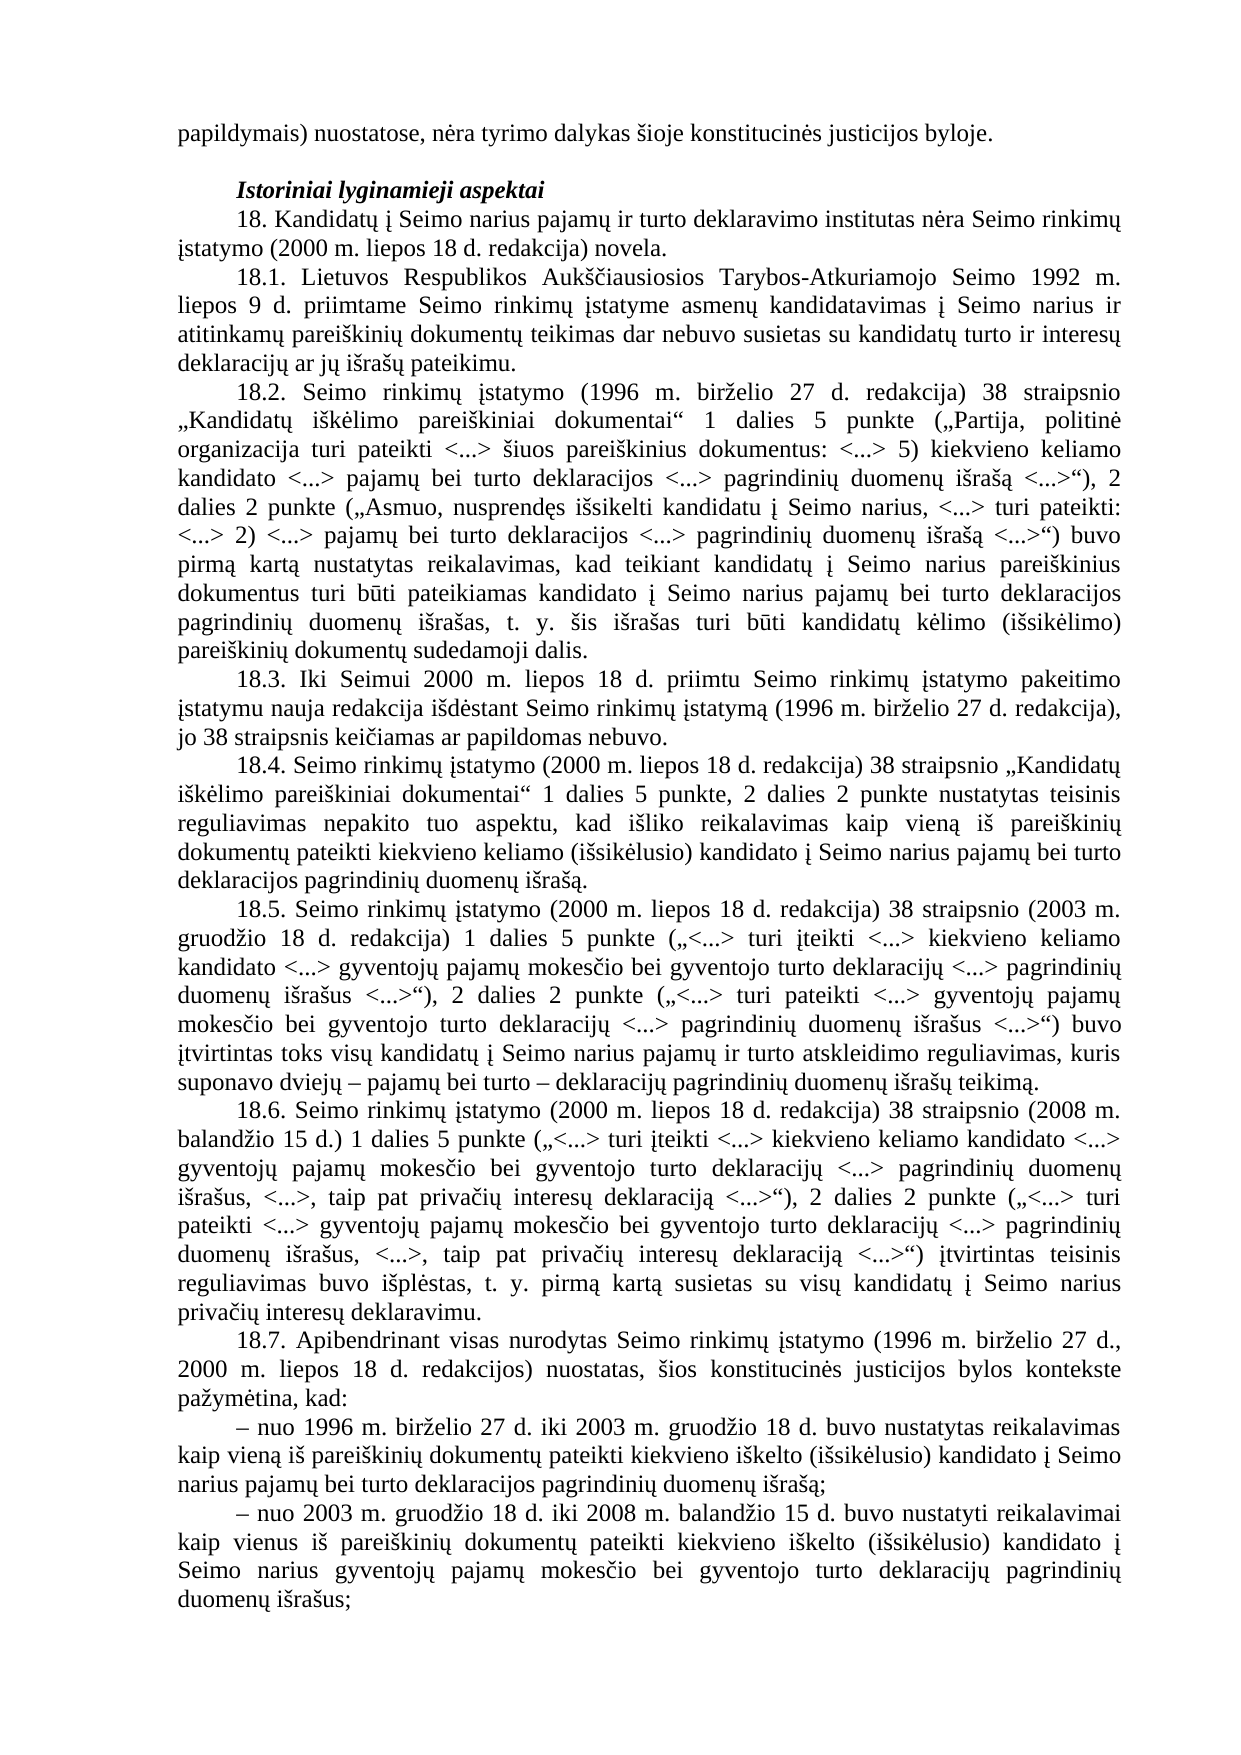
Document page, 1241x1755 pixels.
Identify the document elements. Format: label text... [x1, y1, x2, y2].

text – nuo 1996 m. birželio 27 d. iki 2003 m. gruodžio 18 d. buvo nustatytas reikalavimas kaip vieną iš pareiškinių dokumentų pateikti kiekvieno iškelto (išsikėlusio) kandidato į Seimo narius pajamų bei turto deklaracijos pagrindinių duomenų išrašą; [177, 1412, 1122, 1498]
text papildymais) nuostatose, nėra tyrimo dalykas šioje konstitucinės justicijos byloje. [177, 118, 1122, 147]
text 18.2. Seimo rinkimų įstatymo (1996 m. birželio 27 d. redakcija) 38 straipsnio „Kandidatų iškėlimo pareiškiniai dokumentai“ 1 dalies 5 punkte („Partija, politinė organizacija turi pateikti <...> šiuos pareiškinius dokumentus: <...> 5) kiekvieno keliamo kandidato <...> pajamų bei turto deklaracijos <...> pagrindinių duomenų išrašą <...>“), 2 dalies 2 punkte („Asmuo, nusprendęs išsikelti kandidatu į Seimo narius, <...> turi pateikti: <...> 2) <...> pajamų bei turto deklaracijos <...> pagrindinių duomenų išrašą <...>“) buvo pirmą kartą nustatytas reikalavimas, kad teikiant kandidatų į Seimo narius pareiškinius dokumentus turi būti pateikiamas kandidato į Seimo narius pajamų bei turto deklaracijos pagrindinių duomenų išrašas, t. y. šis išrašas turi būti kandidatų kėlimo (išsikėlimo) pareiškinių dokumentų sudedamoji dalis. [177, 377, 1122, 664]
text 18.1. Lietuvos Respublikos Aukščiausiosios Tarybos-Atkuriamojo Seimo 1992 m. liepos 9 d. priimtame Seimo rinkimų įstatyme asmenų kandidatavimas į Seimo narius ir atitinkamų pareiškinių dokumentų teikimas dar nebuvo susietas su kandidatų turto ir interesų deklaracijų ar jų išrašų pateikimu. [177, 262, 1122, 377]
text 18. Kandidatų į Seimo narius pajamų ir turto deklaravimo institutas nėra Seimo rinkimų įstatymo (2000 m. liepos 18 d. redakcija) novela. [177, 204, 1122, 262]
text 18.6. Seimo rinkimų įstatymo (2000 m. liepos 18 d. redakcija) 38 straipsnio (2008 m. balandžio 15 d.) 1 dalies 5 punkte („<...> turi įteikti <...> kiekvieno keliamo kandidato <...> gyventojų pajamų mokesčio bei gyventojo turto deklaracijų <...> pagrindinių duomenų išrašus, <...>, taip pat privačių interesų deklaraciją <...>“), 2 dalies 2 punkte („<...> turi pateikti <...> gyventojų pajamų mokesčio bei gyventojo turto deklaracijų <...> pagrindinių duomenų išrašus, <...>, taip pat privačių interesų deklaraciją <...>“) įtvirtintas teisinis reguliavimas buvo išplėstas, t. y. pirmą kartą susietas su visų kandidatų į Seimo narius privačių interesų deklaravimu. [177, 1096, 1122, 1326]
text 18.7. Apibendrinant visas nurodytas Seimo rinkimų įstatymo (1996 m. birželio 27 d., 2000 m. liepos 18 d. redakcijos) nuostatas, šios konstitucinės justicijos bylos kontekste pažymėtina, kad: [177, 1326, 1122, 1412]
text 18.5. Seimo rinkimų įstatymo (2000 m. liepos 18 d. redakcija) 38 straipsnio (2003 m. gruodžio 18 d. redakcija) 1 dalies 5 punkte („<...> turi įteikti <...> kiekvieno keliamo kandidato <...> gyventojų pajamų mokesčio bei gyventojo turto deklaracijų <...> pagrindinių duomenų išrašus <...>“), 2 dalies 2 punkte („<...> turi pateikti <...> gyventojų pajamų mokesčio bei gyventojo turto deklaracijų <...> pagrindinių duomenų išrašus <...>“) buvo įtvirtintas toks visų kandidatų į Seimo narius pajamų ir turto atskleidimo reguliavimas, kuris suponavo dviejų – pajamų bei turto – deklaracijų pagrindinių duomenų išrašų teikimą. [177, 894, 1122, 1096]
text 18.3. Iki Seimui 2000 m. liepos 18 d. priimtu Seimo rinkimų įstatymo pakeitimo įstatymu nauja redakcija išdėstant Seimo rinkimų įstatymą (1996 m. birželio 27 d. redakcija), jo 38 straipsnis keičiamas ar papildomas nebuvo. [177, 664, 1122, 751]
text – nuo 2003 m. gruodžio 18 d. iki 2008 m. balandžio 15 d. buvo nustatyti reikalavimai kaip vienus iš pareiškinių dokumentų pateikti kiekvieno iškelto (išsikėlusio) kandidato į Seimo narius gyventojų pajamų mokesčio bei gyventojo turto deklaracijų pagrindinių duomenų išrašus; [177, 1498, 1122, 1613]
text Istoriniai lyginamieji aspektai [177, 176, 1122, 204]
text 18.4. Seimo rinkimų įstatymo (2000 m. liepos 18 d. redakcija) 38 straipsnio „Kandidatų iškėlimo pareiškiniai dokumentai“ 1 dalies 5 punkte, 2 dalies 2 punkte nustatytas teisinis reguliavimas nepakito tuo aspektu, kad išliko reikalavimas kaip vieną iš pareiškinių dokumentų pateikti kiekvieno keliamo (išsikėlusio) kandidato į Seimo narius pajamų bei turto deklaracijos pagrindinių duomenų išrašą. [177, 751, 1122, 894]
